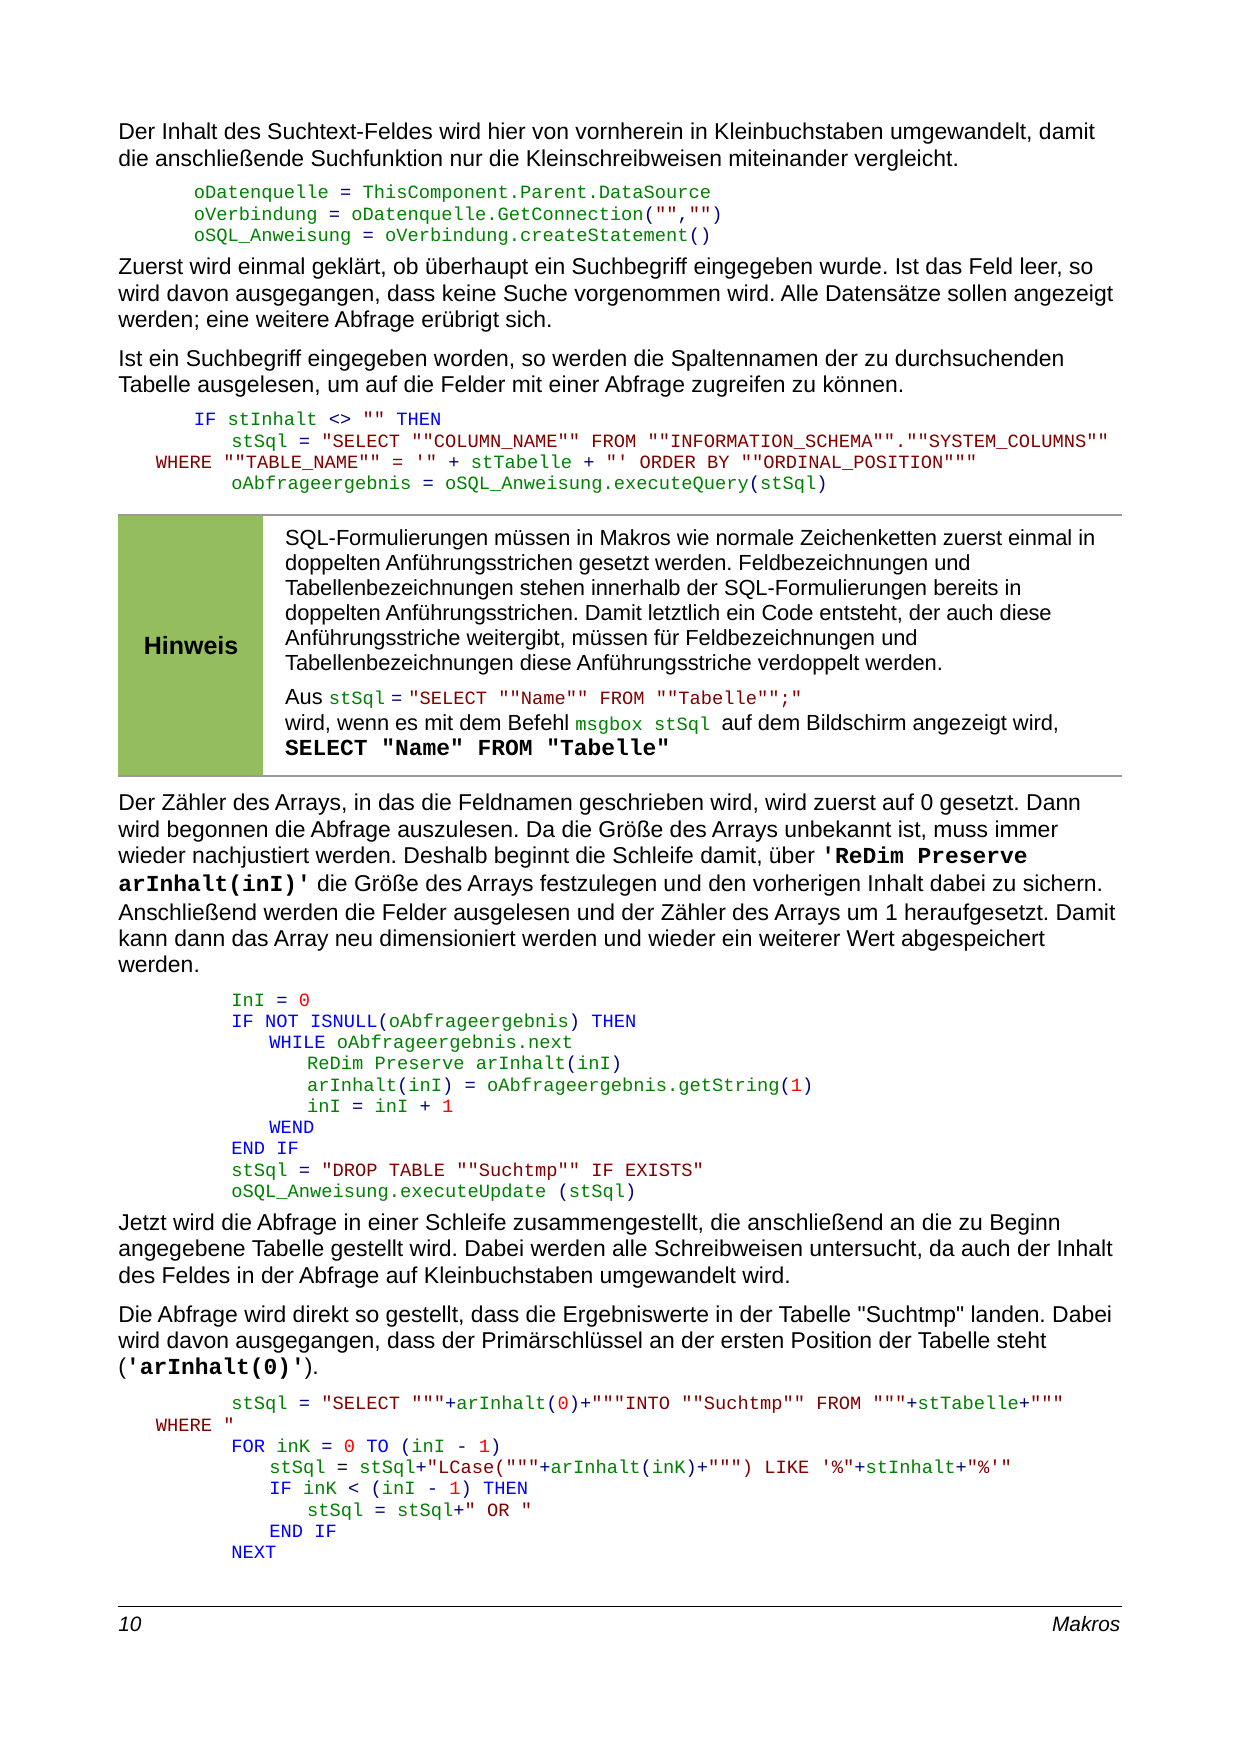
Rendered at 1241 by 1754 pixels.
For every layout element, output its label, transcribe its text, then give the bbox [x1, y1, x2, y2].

text stSql = "DROP TABLE ""Suchtmp"" IF EXISTS" [156, 1160, 1122, 1182]
text IF inK < (inI - 1) THEN [156, 1479, 1122, 1500]
text oVerbindung = oDatenquelle.GetConnection("","") [156, 204, 1122, 226]
text oSQL_Anweisung = oVerbindung.createStatement() [156, 226, 1122, 247]
text Der Zähler des Arrays, in das die Feldnamen geschrieben wird, wird zuerst auf 0 gesetzt. Dann wird begonnen die Abfrage auszulesen. Da die Größe des Arrays unbekannt ist, muss immer wieder nachjustiert werden. Deshalb beginnt die Schleife damit, über 'ReDim Preserve arInhalt(inI)' die Größe des Arrays festzulegen und den vorherigen Inhalt dabei zu sichern. Anschließend werden die Felder ausgelesen und der Zähler des Arrays um 1 heraufgesetzt. Damit kann dann das Array neu dimensioniert werden und wieder ein weiterer Wert abgespeichert werden. [118, 789, 1122, 978]
text Zuerst wird einmal geklärt, ob überhaupt ein Suchbegriff eingegeben wurde. Ist das Feld leer, so wird davon ausgegangen, dass keine Suche vorgenommen wird. Alle Datensätze sollen angezeigt werden; eine weitere Abfrage erübrigt sich. [118, 253, 1122, 332]
text oDatenquelle = ThisComponent.Parent.DataSource [156, 183, 1122, 204]
text WHILE oAbfrageergebnis.next [156, 1033, 1122, 1054]
text Die Abfrage wird direkt so gestellt, dass die Ergebniswerte in der Tabelle "Suchtmp" landen. Dabei wird davon ausgegangen, dass der Primärschlüssel an der ersten Position der Tabelle steht ('arInhalt(0)'). [118, 1301, 1122, 1382]
text stSql = stSql+" OR " [156, 1500, 1122, 1522]
text Ist ein Suchbegriff eingegeben worden, so werden die Spaltennamen der zu durchsuchenden Tabelle ausgelesen, um auf die Felder mit einer Abfrage zugreifen zu können. [118, 345, 1122, 398]
text Jetzt wird die Abfrage in einer Schleife zusammengestellt, die anschließend an die zu Beginn angegebene Tabelle gestellt wird. Dabei werden alle Schreibweisen untersucht, da auch der Inhalt des Feldes in der Abfrage auf Kleinbuchstaben umgewandelt wird. [118, 1209, 1122, 1288]
text stSql = "SELECT ""COLUMN_NAME"" FROM ""INFORMATION_SCHEMA"".""SYSTEM_COLUMNS"" WHERE ""TABLE_NAME"" = '" + stTabelle + "' ORDER BY ""ORDINAL_POSITION""" [156, 431, 1122, 474]
text END IF [156, 1522, 1122, 1543]
text ReDim Preserve arInhalt(inI) [156, 1054, 1122, 1075]
text arInhalt(inI) = oAbfrageergebnis.getString(1) [156, 1075, 1122, 1097]
text stSql = "SELECT """+arInhalt(0)+"""INTO ""Suchtmp"" FROM """+stTabelle+""" WHERE " [156, 1394, 1122, 1437]
text WEND [156, 1118, 1122, 1139]
text InI = 0 [156, 990, 1122, 1012]
text inI = inI + 1 [156, 1097, 1122, 1118]
text IF NOT ISNULL(oAbfrageergebnis) THEN [156, 1012, 1122, 1033]
text Der Inhalt des Suchtext-Feldes wird hier von vornherein in Kleinbuchstaben umgewandelt, damit die anschließende Suchfunktion nur die Kleinschreibweisen miteinander vergleicht. [118, 118, 1122, 171]
text FOR inK = 0 TO (inI - 1) [156, 1437, 1122, 1458]
text IF stInhalt <> "" THEN [156, 410, 1122, 431]
table_header Hinweis [118, 516, 263, 775]
text oSQL_Anweisung.executeUpdate (stSql) [156, 1182, 1122, 1203]
text stSql = stSql+"LCase("""+arInhalt(inK)+""") LIKE '%"+stInhalt+"%'" [156, 1458, 1122, 1479]
text NEXT [156, 1543, 1122, 1564]
text END IF [156, 1139, 1122, 1160]
table_header SQL-Formulierungen müssen in Makros wie normale Zeichenketten zuerst einmal in doppelten Anführungsstrichen gesetzt werden. Feldbezeichnungen und Tabellenbezeichnungen stehen innerhalb der SQL-Formulierungen bereits in doppelten Anführungsstrichen. Damit letztlich ein Code entsteht, der auch diese Anführungsstriche weitergibt, müssen für Feldbezeichnungen und Tabellenbezeichnungen diese Anführungsstriche verdoppelt werden. Aus stSql = "SELECT ""Name"" FROM ""Tabelle"";" wird, wenn es mit dem Befehl msgbox stSql auf dem Bildschirm angezeigt wird, SELECT "Name" FROM "Tabelle" [264, 516, 1122, 775]
text oAbfrageergebnis = oSQL_Anweisung.executeQuery(stSql) [156, 474, 1122, 495]
